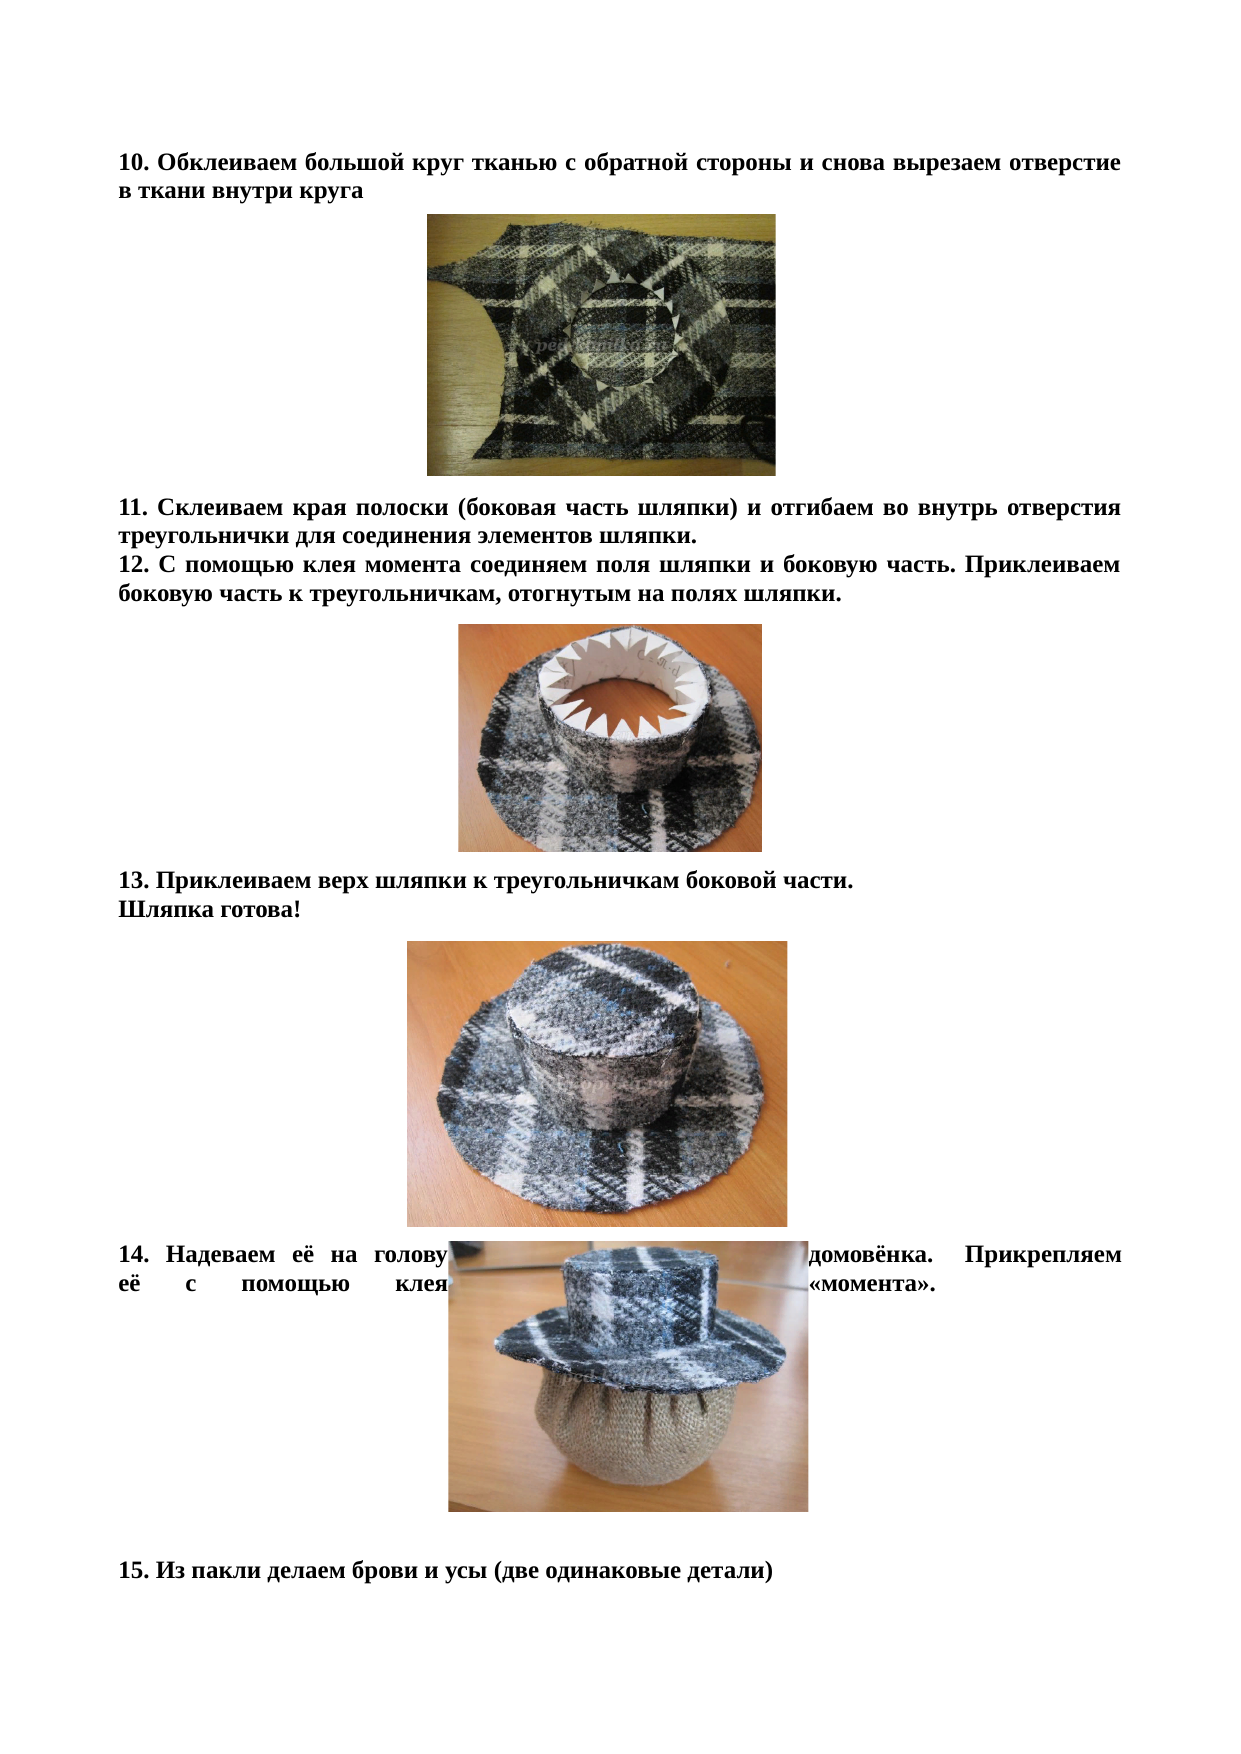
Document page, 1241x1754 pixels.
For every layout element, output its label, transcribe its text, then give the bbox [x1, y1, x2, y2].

text 15. Из пакли делаем брови и усы (две одинаковые детали) [118, 1556, 1122, 1584]
text 14. Надеваем её на голову домовёнка. Прикрепляем её с помощью клея «момента». [118, 1239, 1122, 1297]
text 10. Обклеиваем большой круг тканью с обратной стороны и снова вырезаем отверстие в ткани внутри круга [118, 147, 1122, 204]
text 13. Приклеиваем верх шляпки к треугольничкам боковой части. [118, 866, 1122, 894]
text 11. Склеиваем края полоски (боковая часть шляпки) и отгибаем во внутрь отверстия треугольнички для соединения элементов шляпки. [118, 492, 1122, 549]
text 12. С помощью клея момента соединяем поля шляпки и боковую часть. Приклеиваем боковую часть к треугольничкам, отогнутым на полях шляпки. [118, 549, 1122, 607]
text Шляпка готова! [118, 894, 1122, 923]
